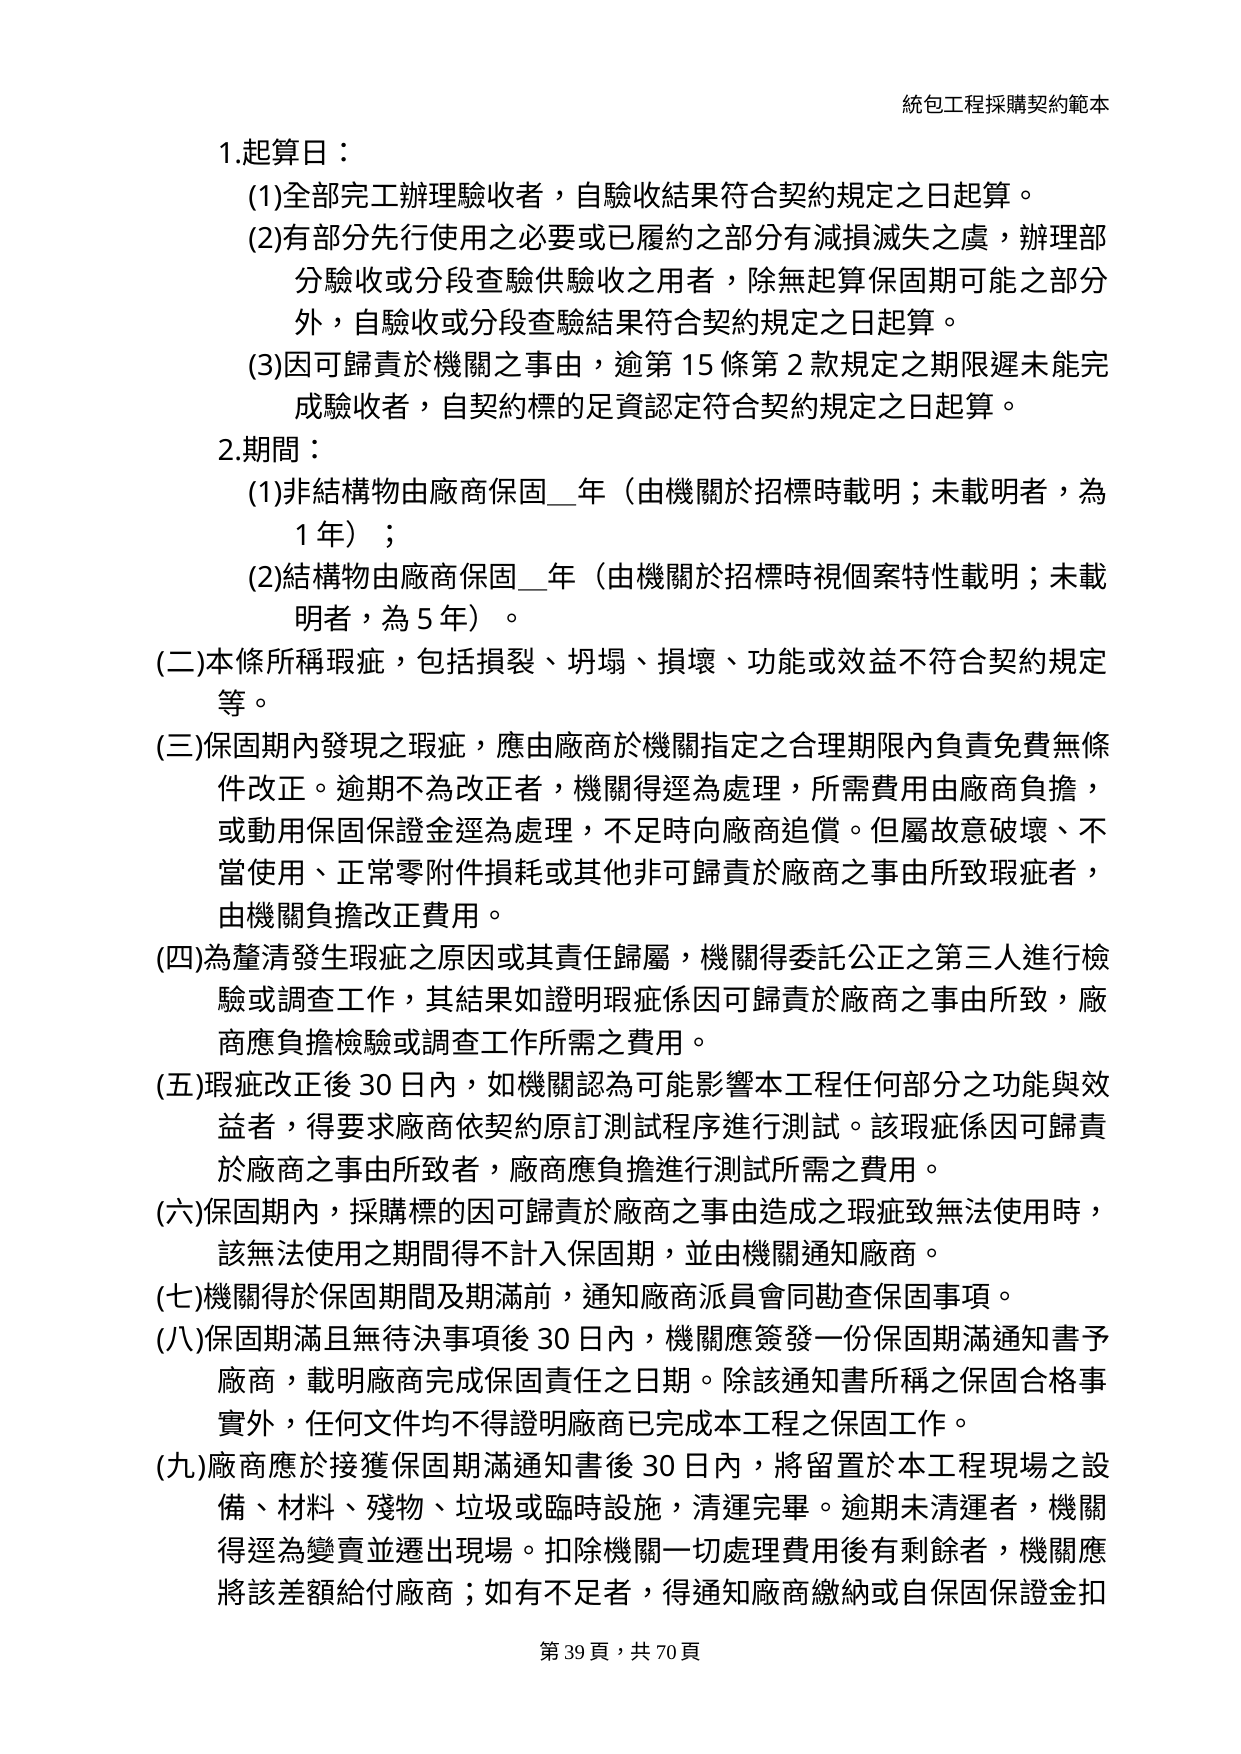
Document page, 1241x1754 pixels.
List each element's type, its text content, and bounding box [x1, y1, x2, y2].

text (九)廠商應於接獲保固期滿通知書後30日內，將留置於本工程現場之設備、材料、殘物、垃圾或臨時設施，清運完畢。逾期未清運者，機關得逕為變賣並遷出現場。扣除機關一切處理費用後有剩餘者，機關應將該差額給付廠商；如有不足者，得通知廠商繳納或自保固保證金扣 [156, 1443, 1110, 1612]
text (1)全部完工辦理驗收者，自驗收結果符合契約規定之日起算。 [248, 172, 1110, 215]
text (八)保固期滿且無待決事項後30日內，機關應簽發一份保固期滿通知書予廠商，載明廠商完成保固責任之日期。除該通知書所稱之保固合格事實外，任何文件均不得證明廠商已完成本工程之保固工作。 [156, 1316, 1110, 1443]
text (四)為釐清發生瑕疵之原因或其責任歸屬，機關得委託公正之第三人進行檢驗或調查工作，其結果如證明瑕疵係因可歸責於廠商之事由所致，廠商應負擔檢驗或調查工作所需之費用。 [156, 934, 1110, 1062]
text (3)因可歸責於機關之事由，逾第15條第2款規定之期限遲未能完成驗收者，自契約標的足資認定符合契約規定之日起算。 [248, 342, 1110, 426]
text (2)有部分先行使用之必要或已履約之部分有減損滅失之虞，辦理部分驗收或分段查驗供驗收之用者，除無起算保固期可能之部分外，自驗收或分段查驗結果符合契約規定之日起算。 [248, 215, 1110, 342]
text (二)本條所稱瑕疵，包括損裂、坍塌、損壞、功能或效益不符合契約規定等。 [156, 638, 1110, 723]
text (三)保固期內發現之瑕疵，應由廠商於機關指定之合理期限內負責免費無條件改正。逾期不為改正者，機關得逕為處理，所需費用由廠商負擔，或動用保固保證金逕為處理，不足時向廠商追償。但屬故意破壞、不當使用、正常零附件損耗或其他非可歸責於廠商之事由所致瑕疵者，由機關負擔改正費用。 [156, 723, 1110, 934]
text (1)非結構物由廠商保固＿年（由機關於招標時載明；未載明者，為1年）； [248, 469, 1110, 553]
text (2)結構物由廠商保固＿年（由機關於招標時視個案特性載明；未載明者，為5年）。 [248, 553, 1110, 638]
text 1.起算日： [217, 130, 1110, 172]
text (七)機關得於保固期間及期滿前，通知廠商派員會同勘查保固事項。 [156, 1273, 1110, 1316]
text (五)瑕疵改正後30日內，如機關認為可能影響本工程任何部分之功能與效益者，得要求廠商依契約原訂測試程序進行測試。該瑕疵係因可歸責於廠商之事由所致者，廠商應負擔進行測試所需之費用。 [156, 1062, 1110, 1188]
text (六)保固期內，採購標的因可歸責於廠商之事由造成之瑕疵致無法使用時，該無法使用之期間得不計入保固期，並由機關通知廠商。 [156, 1188, 1110, 1273]
text 2.期間： [217, 426, 1110, 469]
